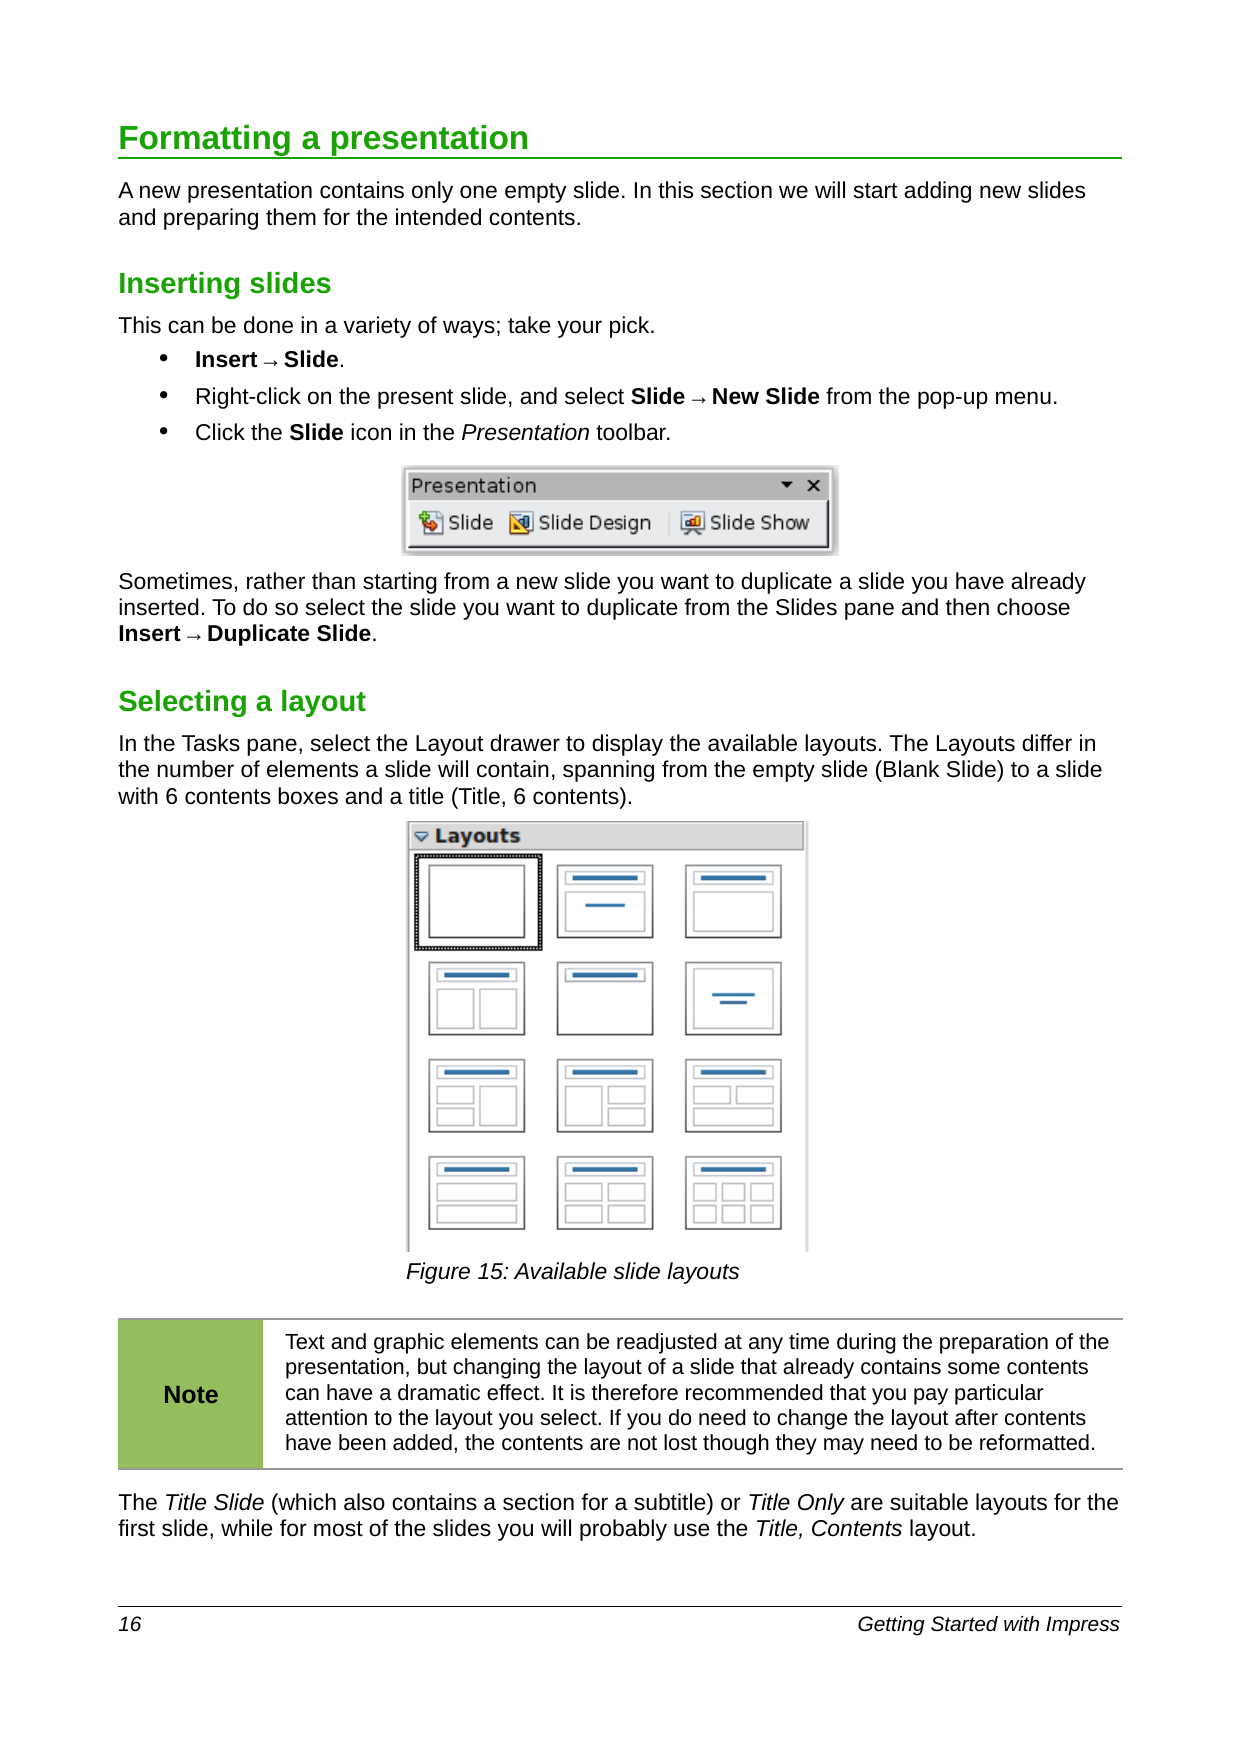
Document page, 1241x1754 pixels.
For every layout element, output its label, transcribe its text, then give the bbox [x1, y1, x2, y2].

text Sometimes, rather than starting from a new slide you want to duplicate a slide you have already inserted. To do so select the slide you want to duplicate from the Slides pane and then choose Insert → Duplicate Slide. [118, 568, 1122, 649]
subtitle Selecting a layout [118, 684, 1122, 718]
table_header Note [118, 1320, 263, 1468]
subtitle Inserting slides [118, 266, 1122, 299]
list Insert → Slide. [156, 344, 1122, 374]
picture [401, 465, 840, 556]
text The Title Slide (which also contains a section for a subtitle) or Title Only are suitable layouts for the first slide, while for most of the slides you will probably use the Title, Contents layout. [118, 1489, 1122, 1541]
list Click the Slide icon in the Presentation toolbar. [156, 417, 1122, 446]
picture [405, 821, 809, 1252]
text In the Tasks pane, select the Layout drawer to display the available layouts. The Layouts differ in the number of elements a slide will contain, spanning from the empty slide (Blank Slide) to a slide with 6 contents boxes and a title (Title, 6 contents). [118, 730, 1122, 809]
text A new presentation contains only one empty slide. In this section we will start adding new slides and preparing them for the intended contents. [118, 177, 1122, 230]
list This can be done in a variety of ways; take your pick. [118, 312, 1122, 338]
text Figure 15: Available slide layouts [406, 1258, 834, 1284]
list Right-click on the present slide, and select Slide → New Slide from the pop-up menu. [156, 381, 1122, 411]
subtitle Formatting a presentation [118, 118, 1122, 157]
table_header Text and graphic elements can be readjusted at any time during the preparation of the presentation, but changing the layout of a slide that already contains some contents can have a dramatic effect. It is therefore recommended that you pay particular attention to the layout you select. If you do need to change the layout after contents have been added, the contents are not lost though they may need to be reformatted. [264, 1320, 1123, 1468]
